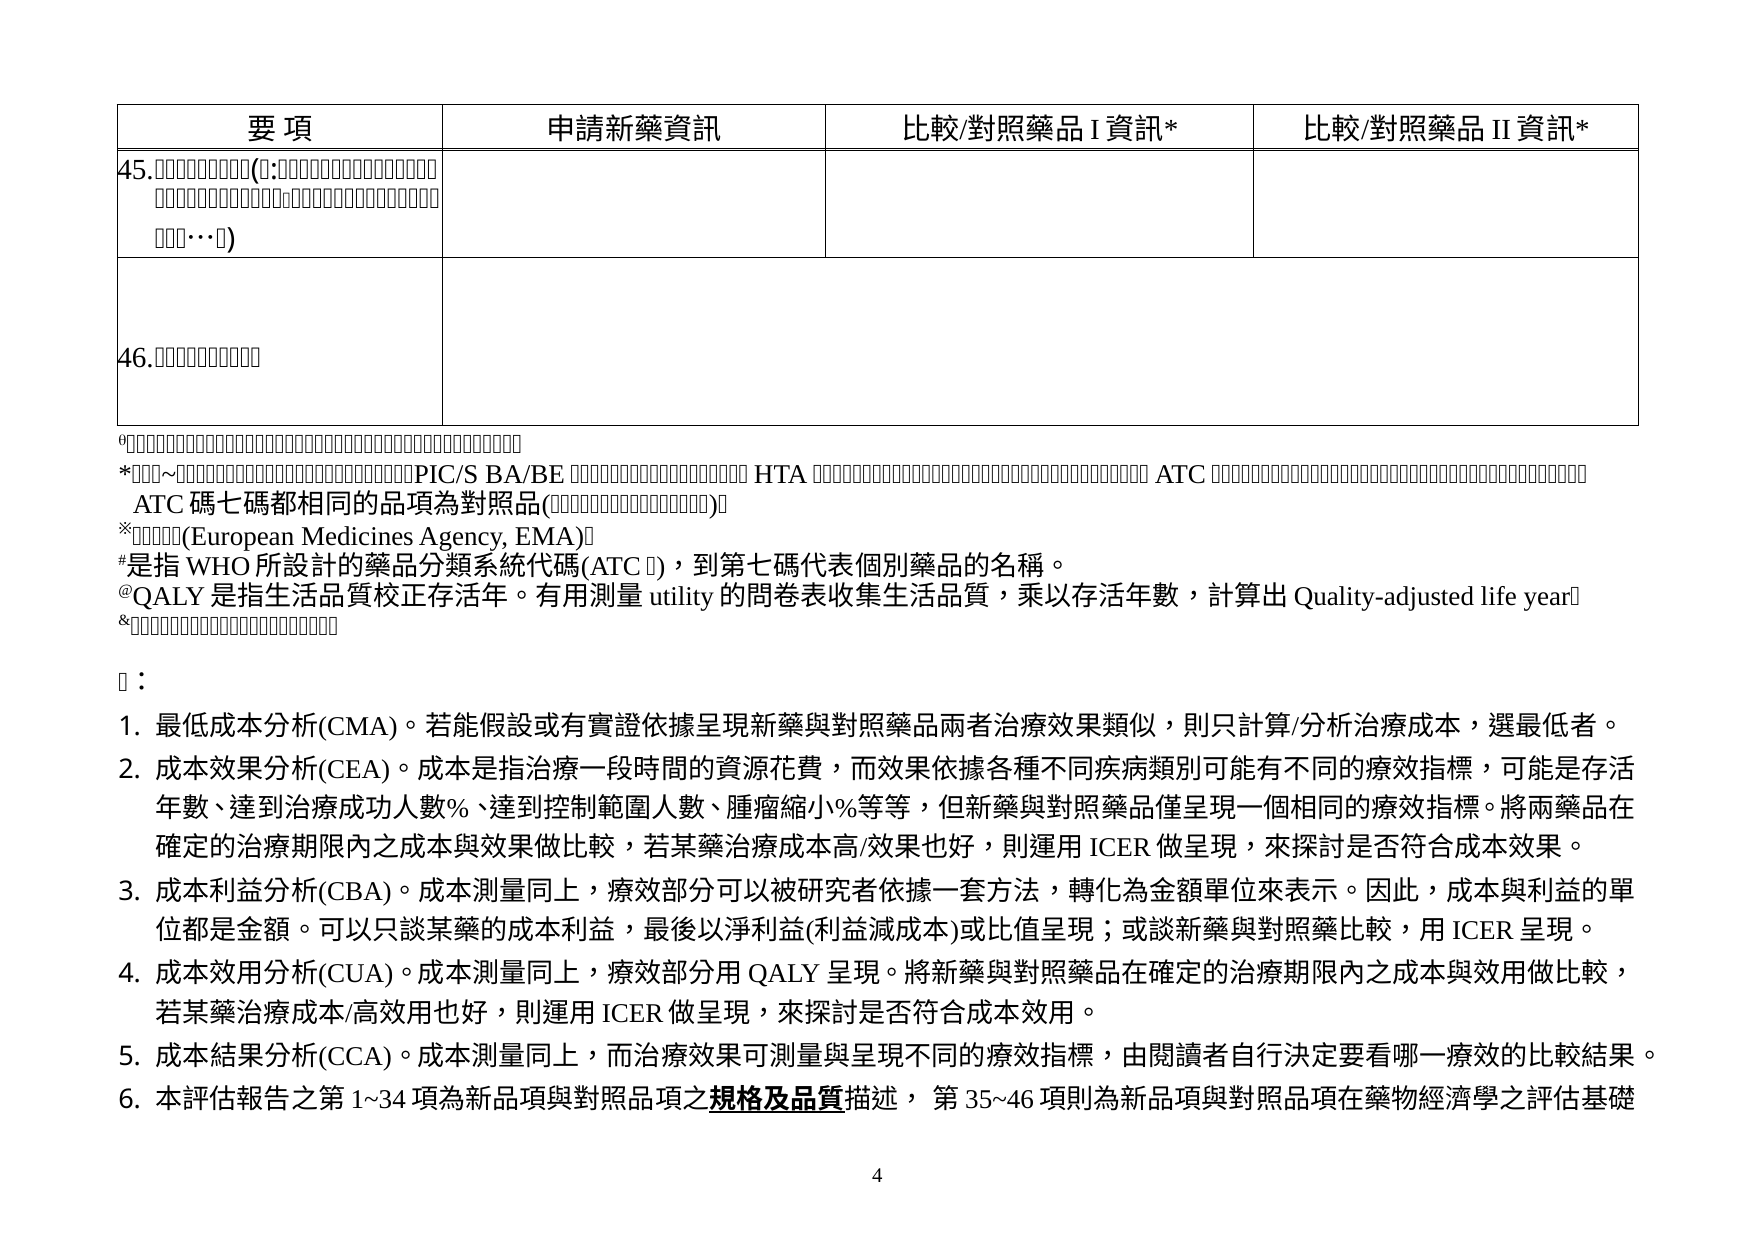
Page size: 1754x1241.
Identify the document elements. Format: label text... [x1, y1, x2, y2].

table_cell 用藥方便之差異情形(例:用藥間隔較長、用藥途徑較優、療效與安全性監測作業較簡化、攜帶較方便、調製較方便、使用較方便…等) [118, 151, 442, 257]
list 成本效用分析(CUA)。成本測量同上，療效部分用QALY呈現。將新藥與對照藥品在確定的治療期限內之成本與效用做比較，若某藥治療成本/高效用也好，則運用ICER做呈現，來探討是否符合成本效用。 [118, 951, 1636, 1030]
text 註： [118, 660, 1636, 699]
text 廠商自行定位是請廠商清楚寫出這新產品的特質，只呈現具有的特質，刪除不需要的選項。 [118, 434, 1636, 459]
list 成本利益分析(CBA)。成本測量同上，療效部分可以被研究者依據一套方法，轉化為金額單位來表示。因此，成本與利益的單位都是金額。可以只談某藥的成本利益，最後以淨利益(利益減成本)或比值呈現；或談新藥與對照藥比較，用ICER呈現。 [118, 869, 1636, 947]
table_cell [826, 151, 1253, 257]
text ※歐洲藥品局(European Medicines Agency, EMA)。 [118, 519, 1636, 551]
table_cell [1254, 151, 1638, 257]
text &須提供實際執行或發表文獻當附件，以資證明。 [118, 612, 1636, 642]
list 成本效果分析(CEA)。成本是指治療一段時間的資源花費，而效果依據各種不同疾病類別可能有不同的療效指標，可能是存活年數、達到治療成功人數%、達到控制範圍人數、腫瘤縮小%等等，但新藥與對照藥品僅呈現一個相同的療效指標。將兩藥品在確定的治療期限內之成本與效果做比較，若某藥治療成本高/效果也好，則運用ICER做呈現，來探討是否符合成本效果。 [118, 747, 1636, 865]
table_cell 成本效益之計算與論述 [118, 258, 442, 425]
list 本評估報告之第1~34項為新品項與對照品項之規格及品質描述， 第35~46項則為新品項與對照品項在藥物經濟學之評估基礎上，兩者所呈現之差異及價值，申請者除應滿足醫院選用新品項之基本品質需求外，更應以產品差異化之特質進行量化評估，方可客觀呈現申請品項之成本效益優勢。 [118, 1077, 1636, 1117]
table_cell [443, 151, 825, 257]
table_cell [443, 258, 1638, 425]
text @QALY是指生活品質校正存活年。有用測量utility的問卷表收集生活品質，乘以存活年數，計算出Quality-adjusted life year。 [118, 582, 1636, 612]
text *挑選一~二個特性最接近或擬取代的藥品製劑，可能是原廠藥、PIC/S BA/BE學名藥或新藥。選擇的依據可參考健保署HTA流程中，選擇類似對照品的原則進行。一般而論，是選擇與新藥相同適應症且ATC碼前五碼相同，而在所申請醫院現正採用的品項當做對照藥品；若是一般學名藥，則為ATC碼七碼都相同的品項為對照品(該醫院現正採用之原開發或學名藥品)。 [118, 459, 1636, 519]
list 成本結果分析(CCA)。成本測量同上，而治療效果可測量與呈現不同的療效指標，由閱讀者自行決定要看哪一療效的比較結果。 [118, 1034, 1636, 1073]
list 最低成本分析(CMA)。若能假設或有實證依據呈現新藥與對照藥品兩者治療效果類似，則只計算/分析治療成本，選最低者。 [118, 703, 1636, 743]
table_header 比較/對照藥品I資訊* [826, 105, 1253, 147]
table_header 比較/對照藥品II資訊* [1254, 105, 1638, 147]
text #是指WHO所設計的藥品分類系統代碼(ATC碼)，到第七碼代表個別藥品的名稱。 [118, 551, 1636, 582]
table_header 申請新藥資訊 [443, 105, 825, 147]
table_header 要 項 [118, 105, 442, 147]
